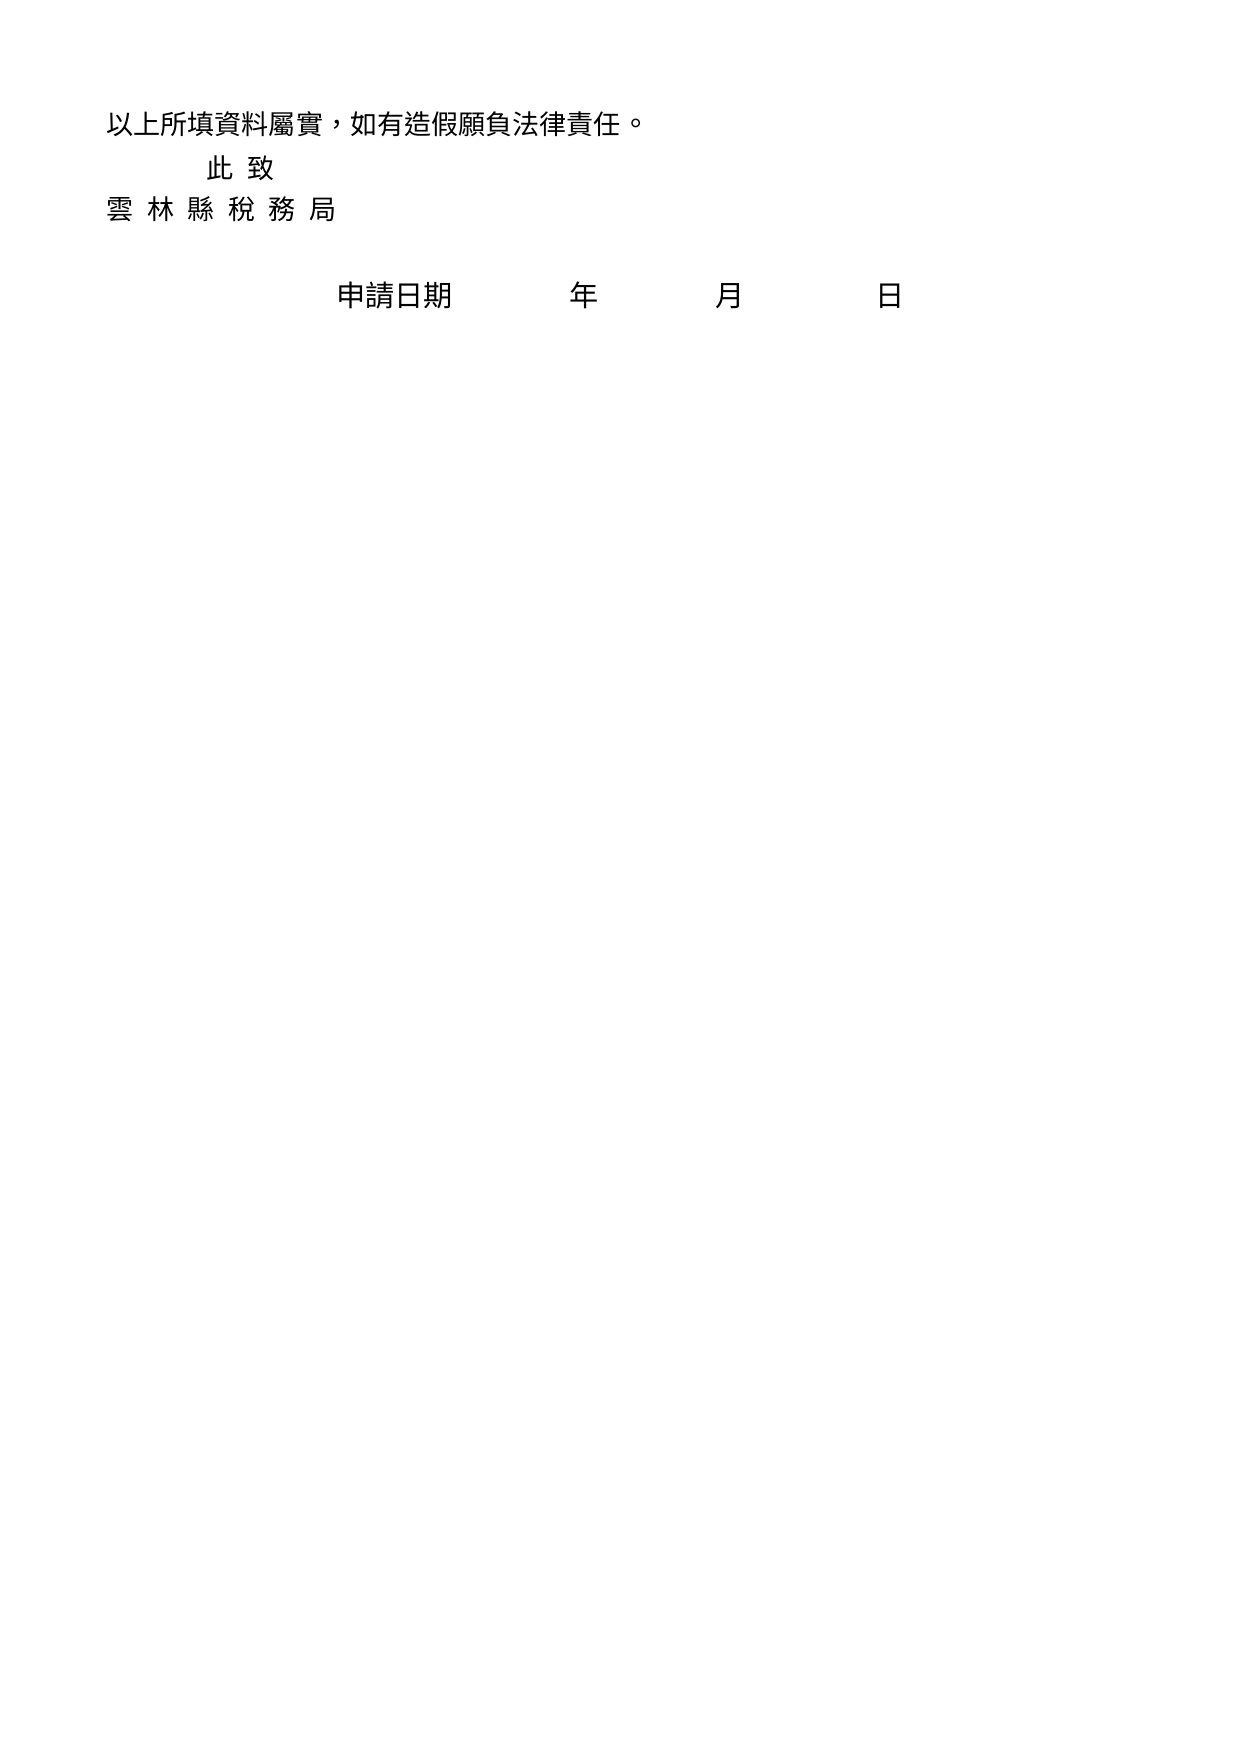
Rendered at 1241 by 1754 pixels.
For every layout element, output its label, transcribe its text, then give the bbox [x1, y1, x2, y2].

text 申請日期 年 月 日 [106, 273, 1134, 315]
text 以上所填資料屬實，如有造假願負法律責任。 [106, 100, 1134, 143]
text 此 致 [106, 143, 1134, 188]
text 雲 林 縣 稅 務 局 [106, 188, 1134, 227]
